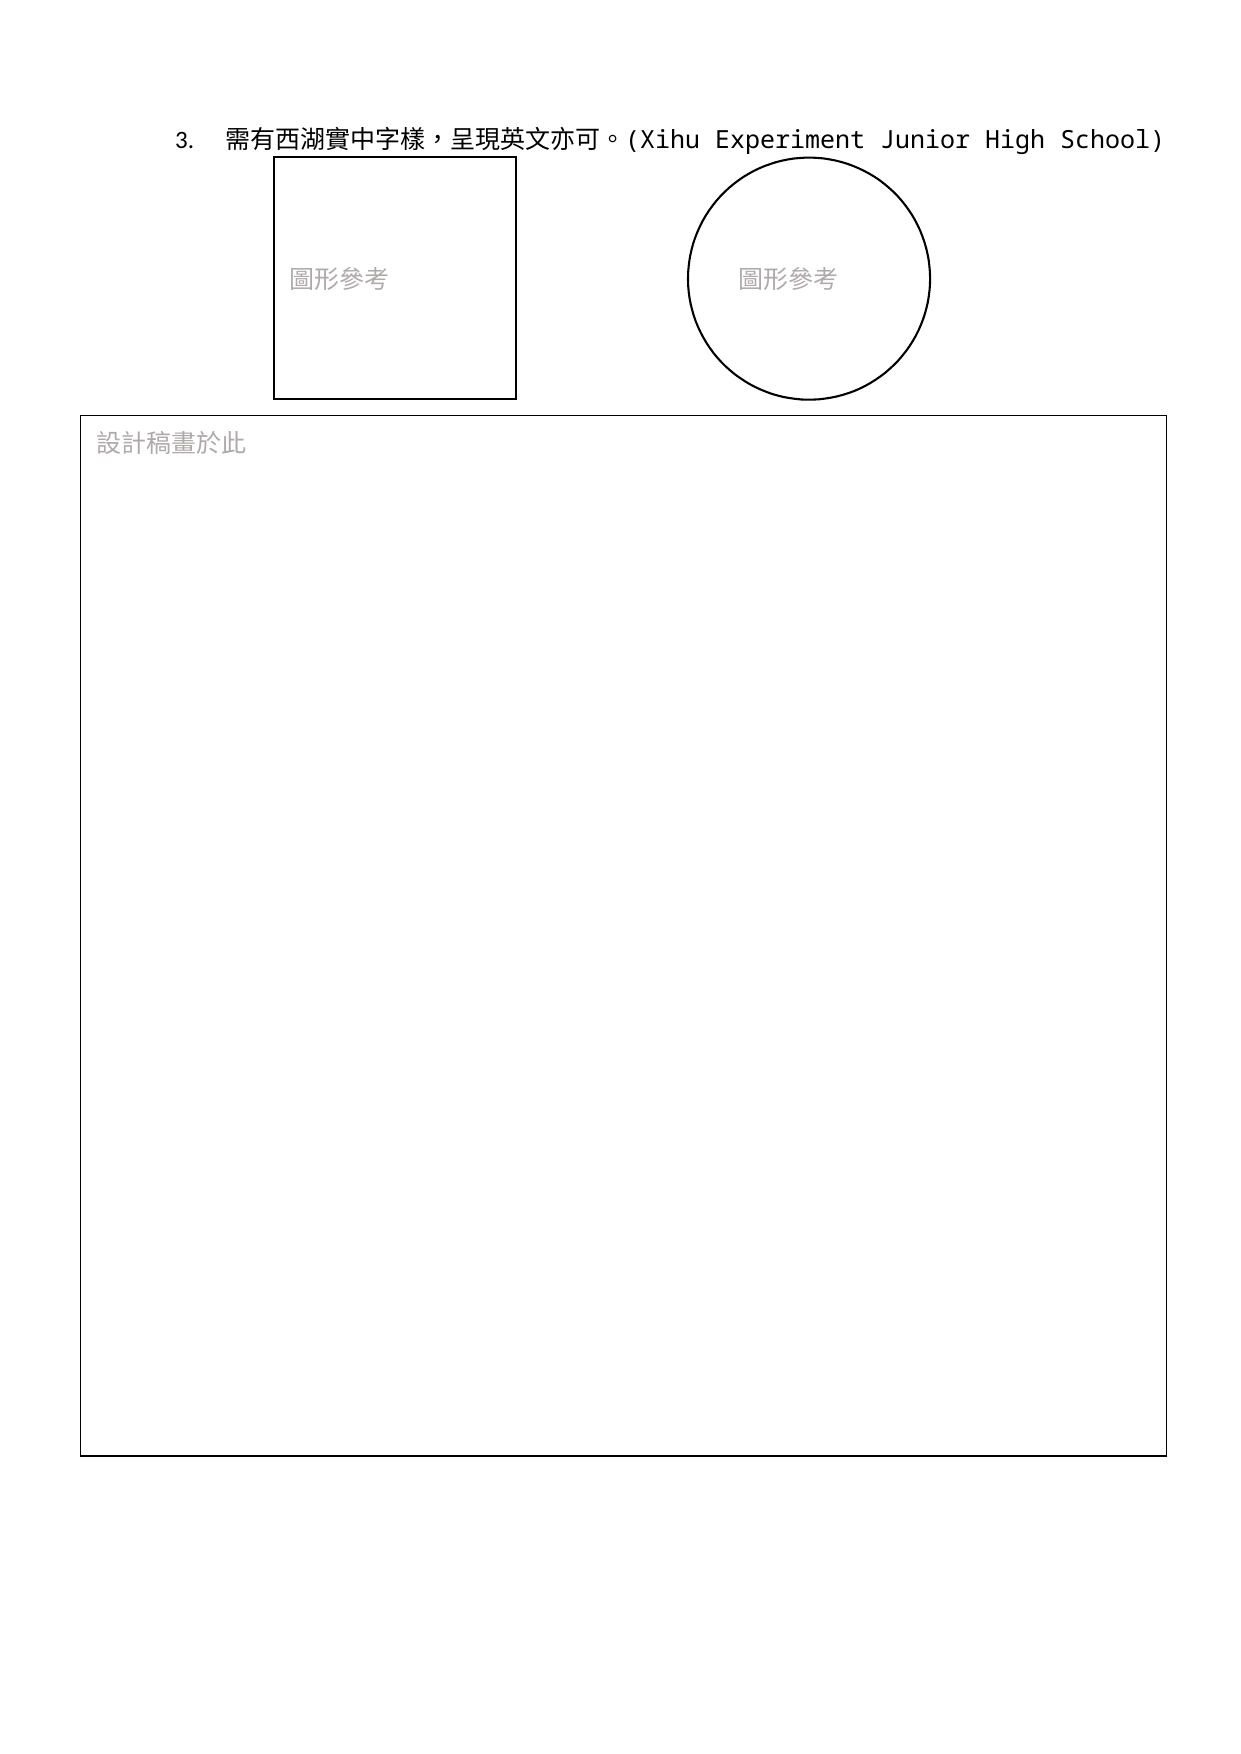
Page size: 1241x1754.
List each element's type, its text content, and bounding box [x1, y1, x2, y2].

list [81, 416, 1166, 1455]
list 設計稿畫於此 [96, 424, 1151, 460]
list 需有西湖實中字樣，呈現英文亦可。(Xihu Experiment Junior High School) [175, 96, 1165, 158]
